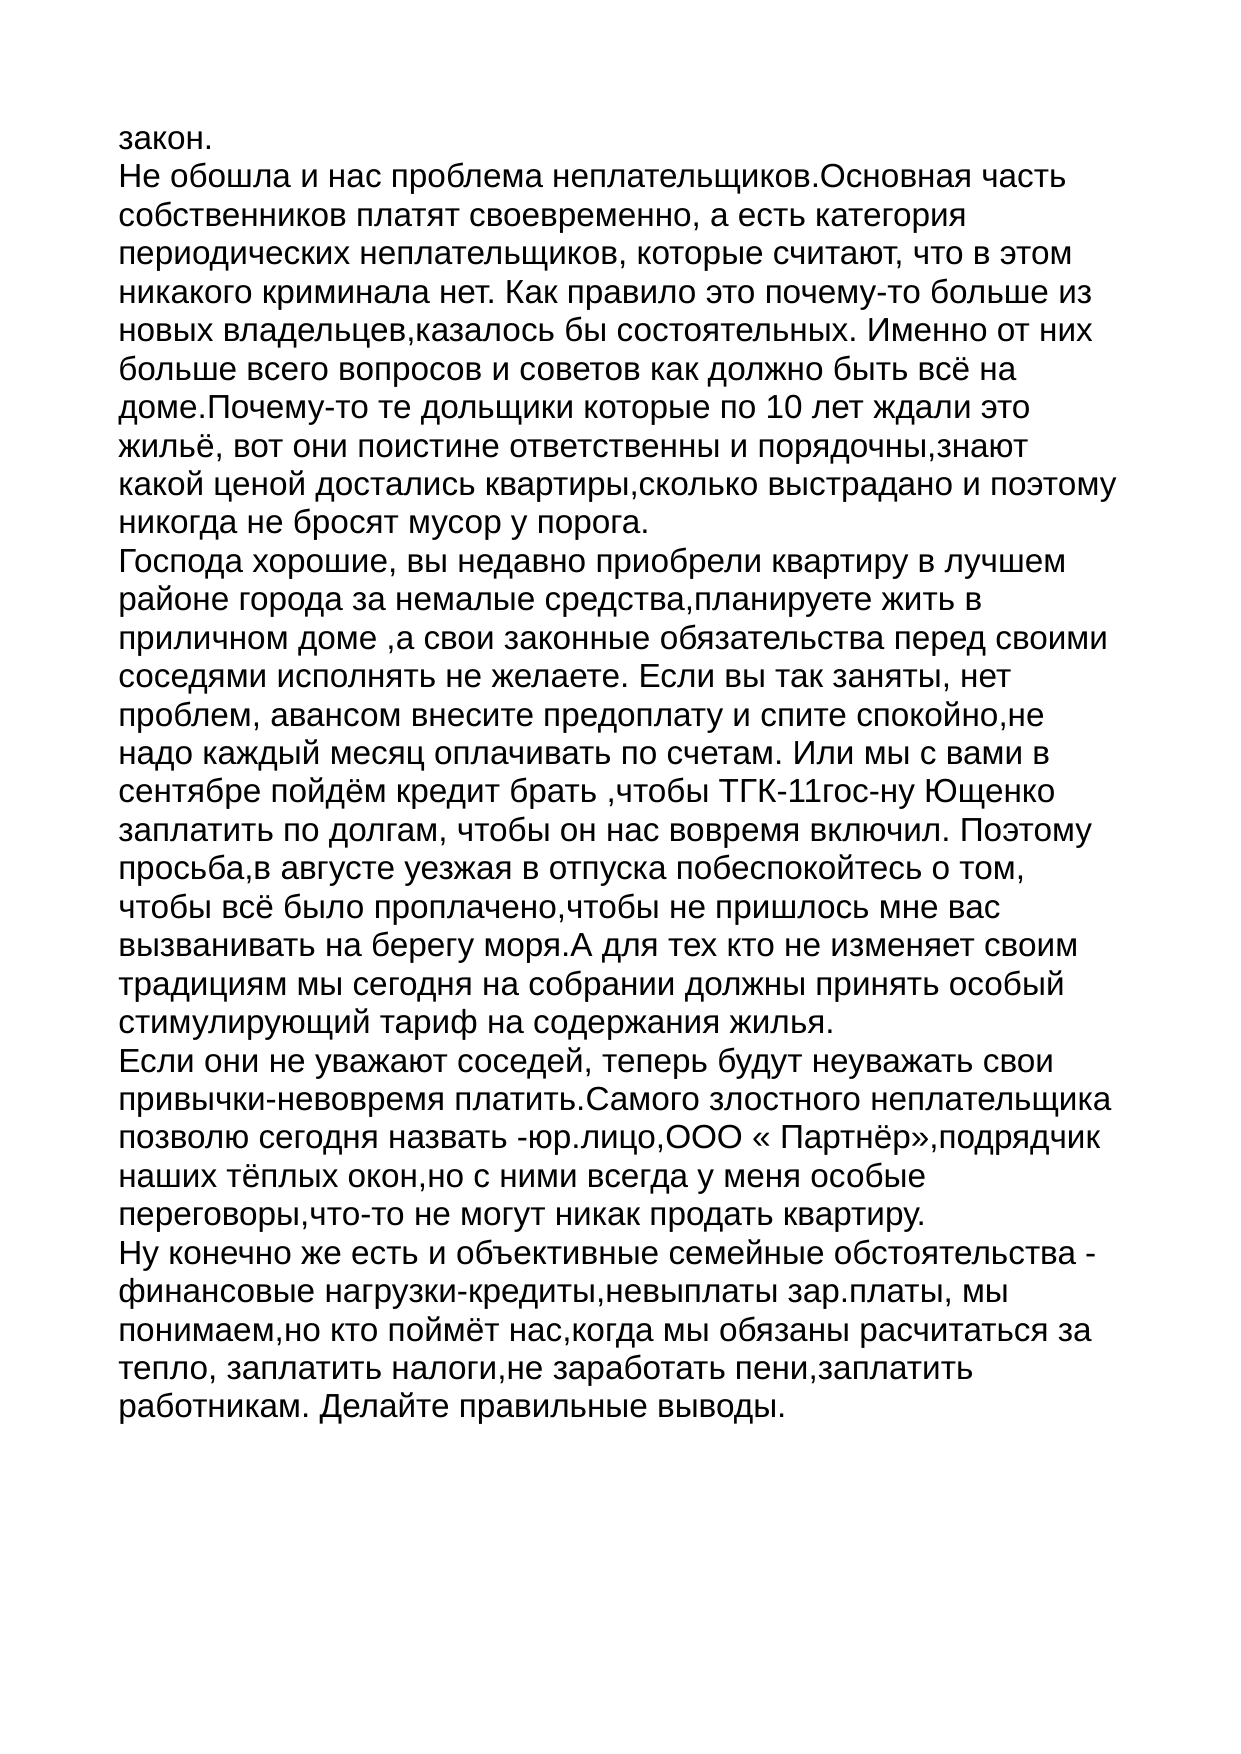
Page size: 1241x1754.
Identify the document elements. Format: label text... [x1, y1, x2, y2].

text Ну конечно же есть и объективные семейные обстоятельства -финансовые нагрузки-кредиты,невыплаты зар.платы, мы понимаем,но кто поймёт нас,когда мы обязаны расчитаться за тепло, заплатить налоги,не заработать пени,заплатить работникам. Делайте правильные выводы. [118, 1233, 1122, 1425]
text Не обошла и нас проблема неплательщиков.Основная часть собственников платят своевременно, а есть категория периодических неплательщиков, которые считают, что в этом никакого криминала нет. Как правило это почему-то больше из новых владельцев,казалось бы состоятельных. Именно от них больше всего вопросов и советов как должно быть всё на доме.Почему-то те дольщики которые по 10 лет ждали это жильё, вот они поистине ответственны и порядочны,знают какой ценой достались квартиры,сколько выстрадано и поэтому никогда не бросят мусор у порога. [118, 157, 1122, 541]
text Господа хорошие, вы недавно приобрели квартиру в лучшем районе города за немалые средства,планируете жить в приличном доме ,а свои законные обязательства перед своими соседями исполнять не желаете. Если вы так заняты, нет проблем, авансом внесите предоплату и спите спокойно,не надо каждый месяц оплачивать по счетам. Или мы с вами в сентябре пойдём кредит брать ,чтобы ТГК-11гос-ну Ющенко заплатить по долгам, чтобы он нас вовремя включил. Поэтому просьба,в августе уезжая в отпуска побеспокойтесь о том, чтобы всё было проплачено,чтобы не пришлось мне вас вызванивать на берегу моря.А для тех кто не изменяет своим традициям мы сегодня на собрании должны принять особый стимулирующий тариф на содержания жилья. [118, 541, 1122, 1041]
text Если они не уважают соседей, теперь будут неуважать свои привычки-невовремя платить.Самого злостного неплательщика позволю сегодня назвать -юр.лицо,ООО « Партнёр»,подрядчик наших тёплых окон,но с ними всегда у меня особые переговоры,что-то не могут никак продать квартиру. [118, 1041, 1122, 1233]
text закон. [118, 118, 1122, 157]
